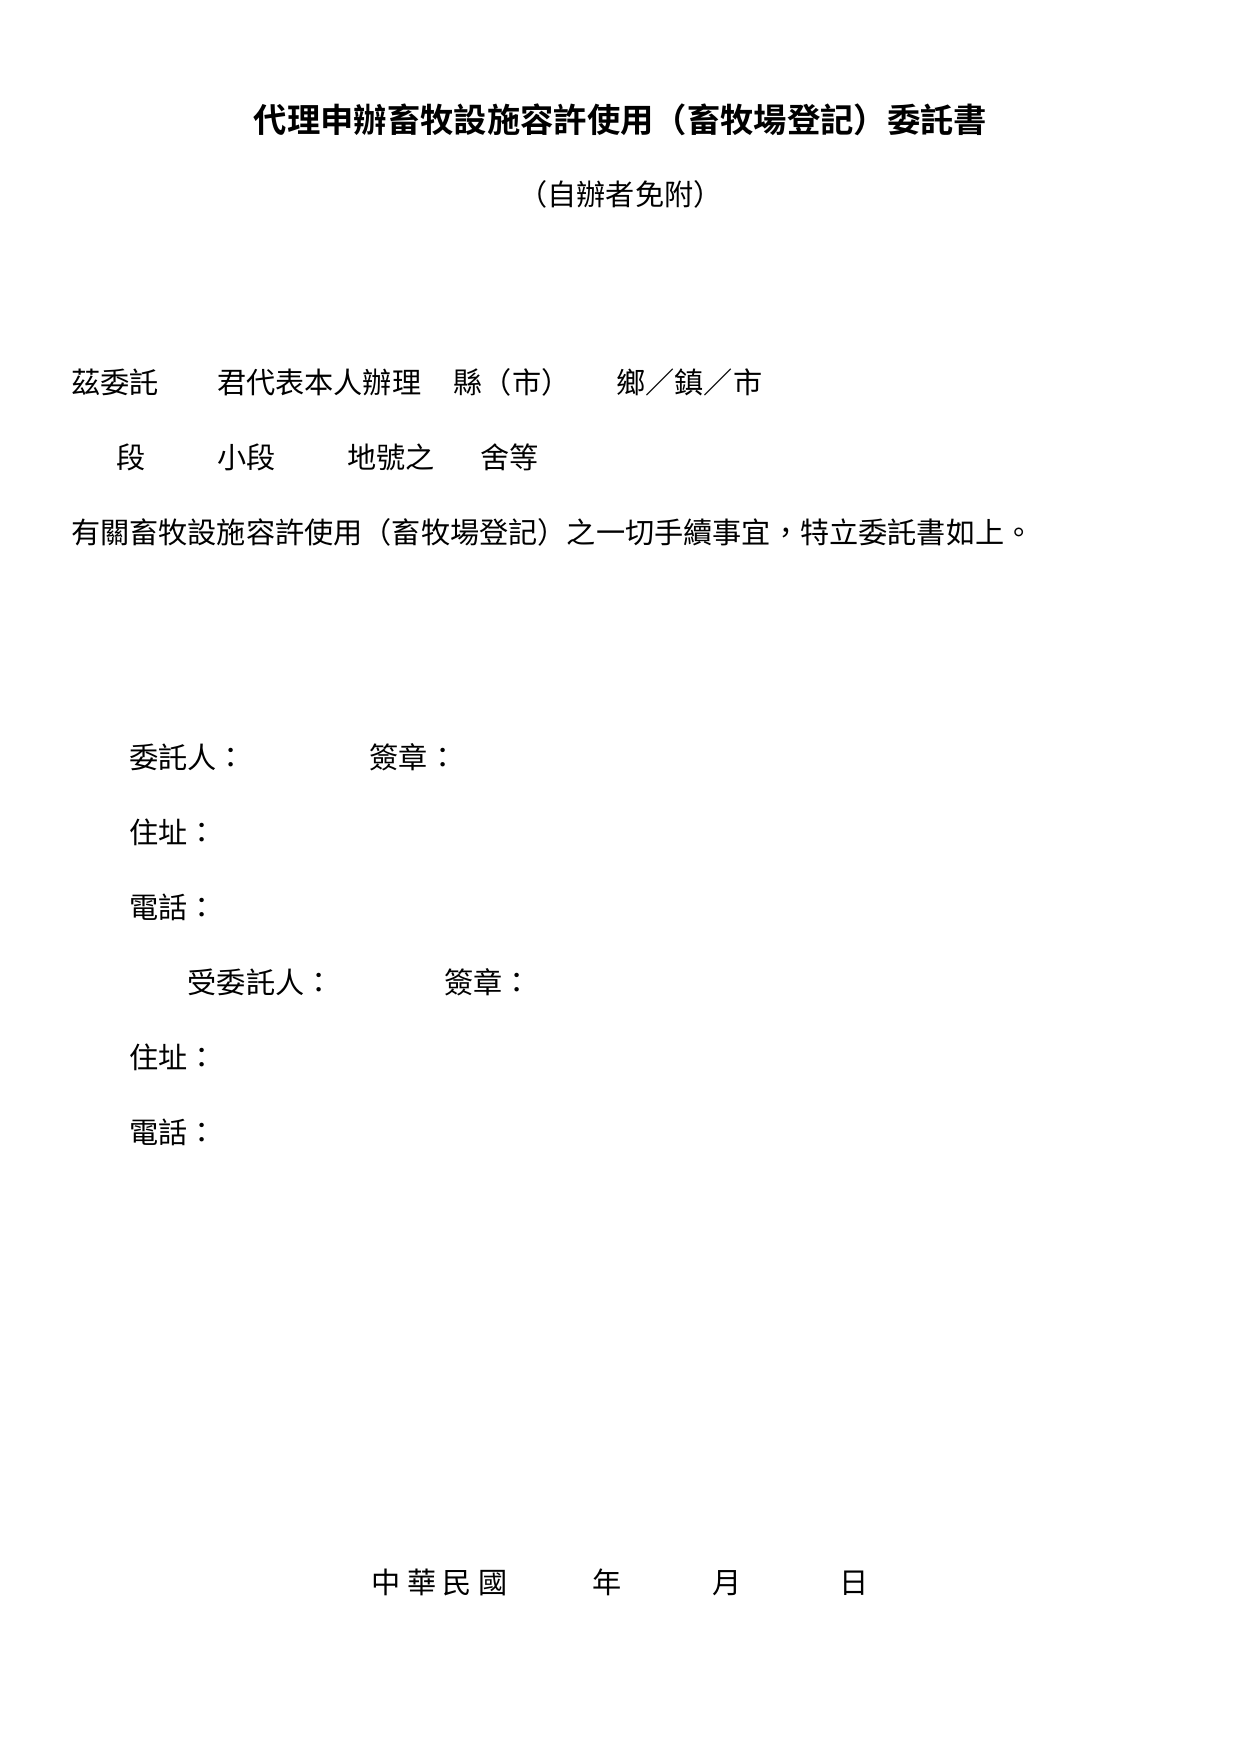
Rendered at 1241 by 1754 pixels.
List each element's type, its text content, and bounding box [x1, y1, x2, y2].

text 受委託人： 簽章： [71, 943, 1169, 1018]
text 段 小段 地號之 舍等 [71, 418, 1169, 493]
text 茲委託 君代表本人辦理 縣（市） 鄉／鎮／市 [71, 343, 1169, 418]
text 有關畜牧設施容許使用（畜牧場登記）之一切手續事宜，特立委託書如上。 [71, 493, 1169, 568]
text 電話： [71, 1093, 1169, 1168]
text 代理申辦畜牧設施容許使用（畜牧場登記）委託書 [71, 81, 1169, 156]
text 中 華 民 國 年 月 日 [71, 1543, 1169, 1618]
text （自辦者免附） [71, 156, 1169, 231]
text 委託人： 簽章： [71, 718, 1169, 793]
text 住址： [71, 793, 1169, 868]
text 住址： [71, 1018, 1169, 1093]
text 電話： [71, 868, 1169, 943]
